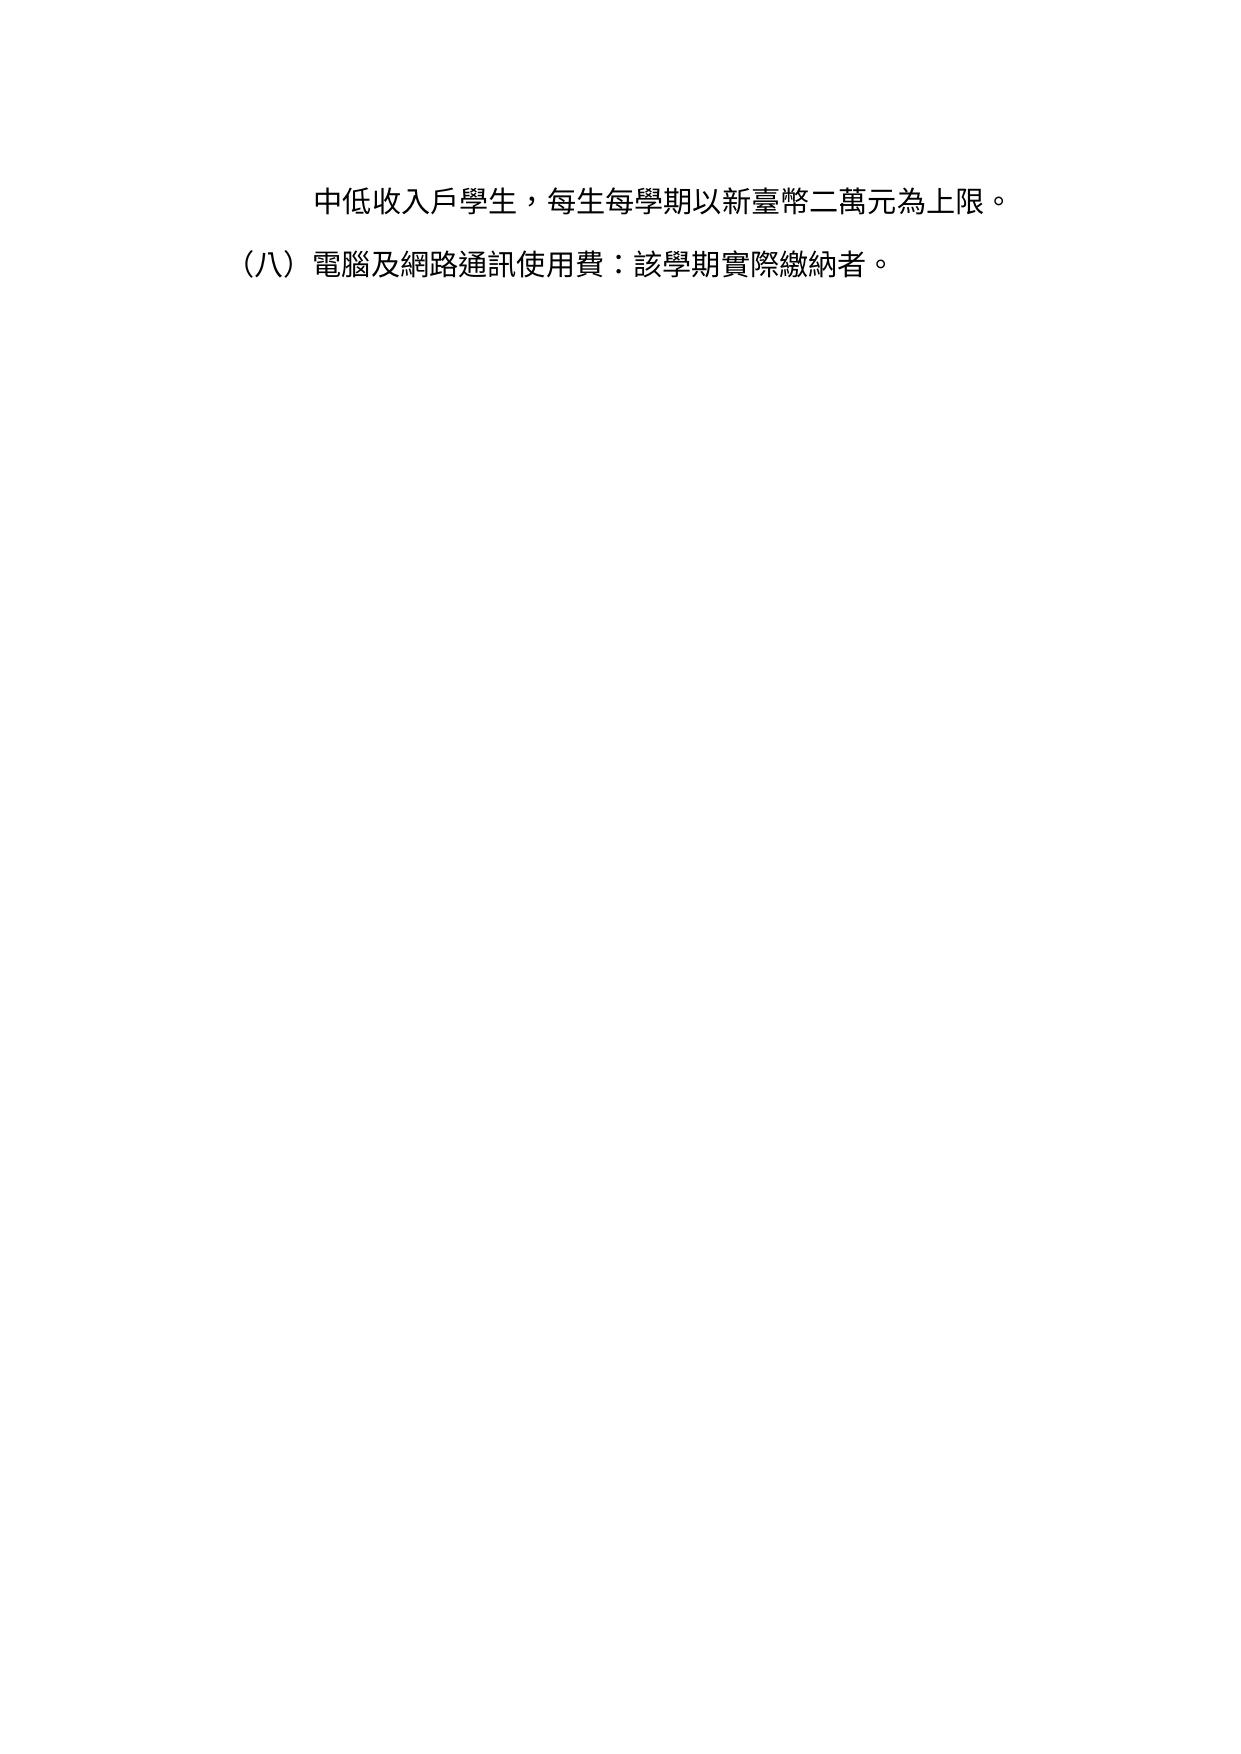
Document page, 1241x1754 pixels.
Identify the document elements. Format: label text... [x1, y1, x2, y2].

text （八）電腦及網路通訊使用費：該學期實際繳納者。 [225, 221, 1092, 283]
text (七) 生活費：低收入戶學生，每生每學期以新臺幣四萬元為上限；中低收入戶學生，每生每學期以新臺幣二萬元為上限。 [238, 158, 1092, 221]
